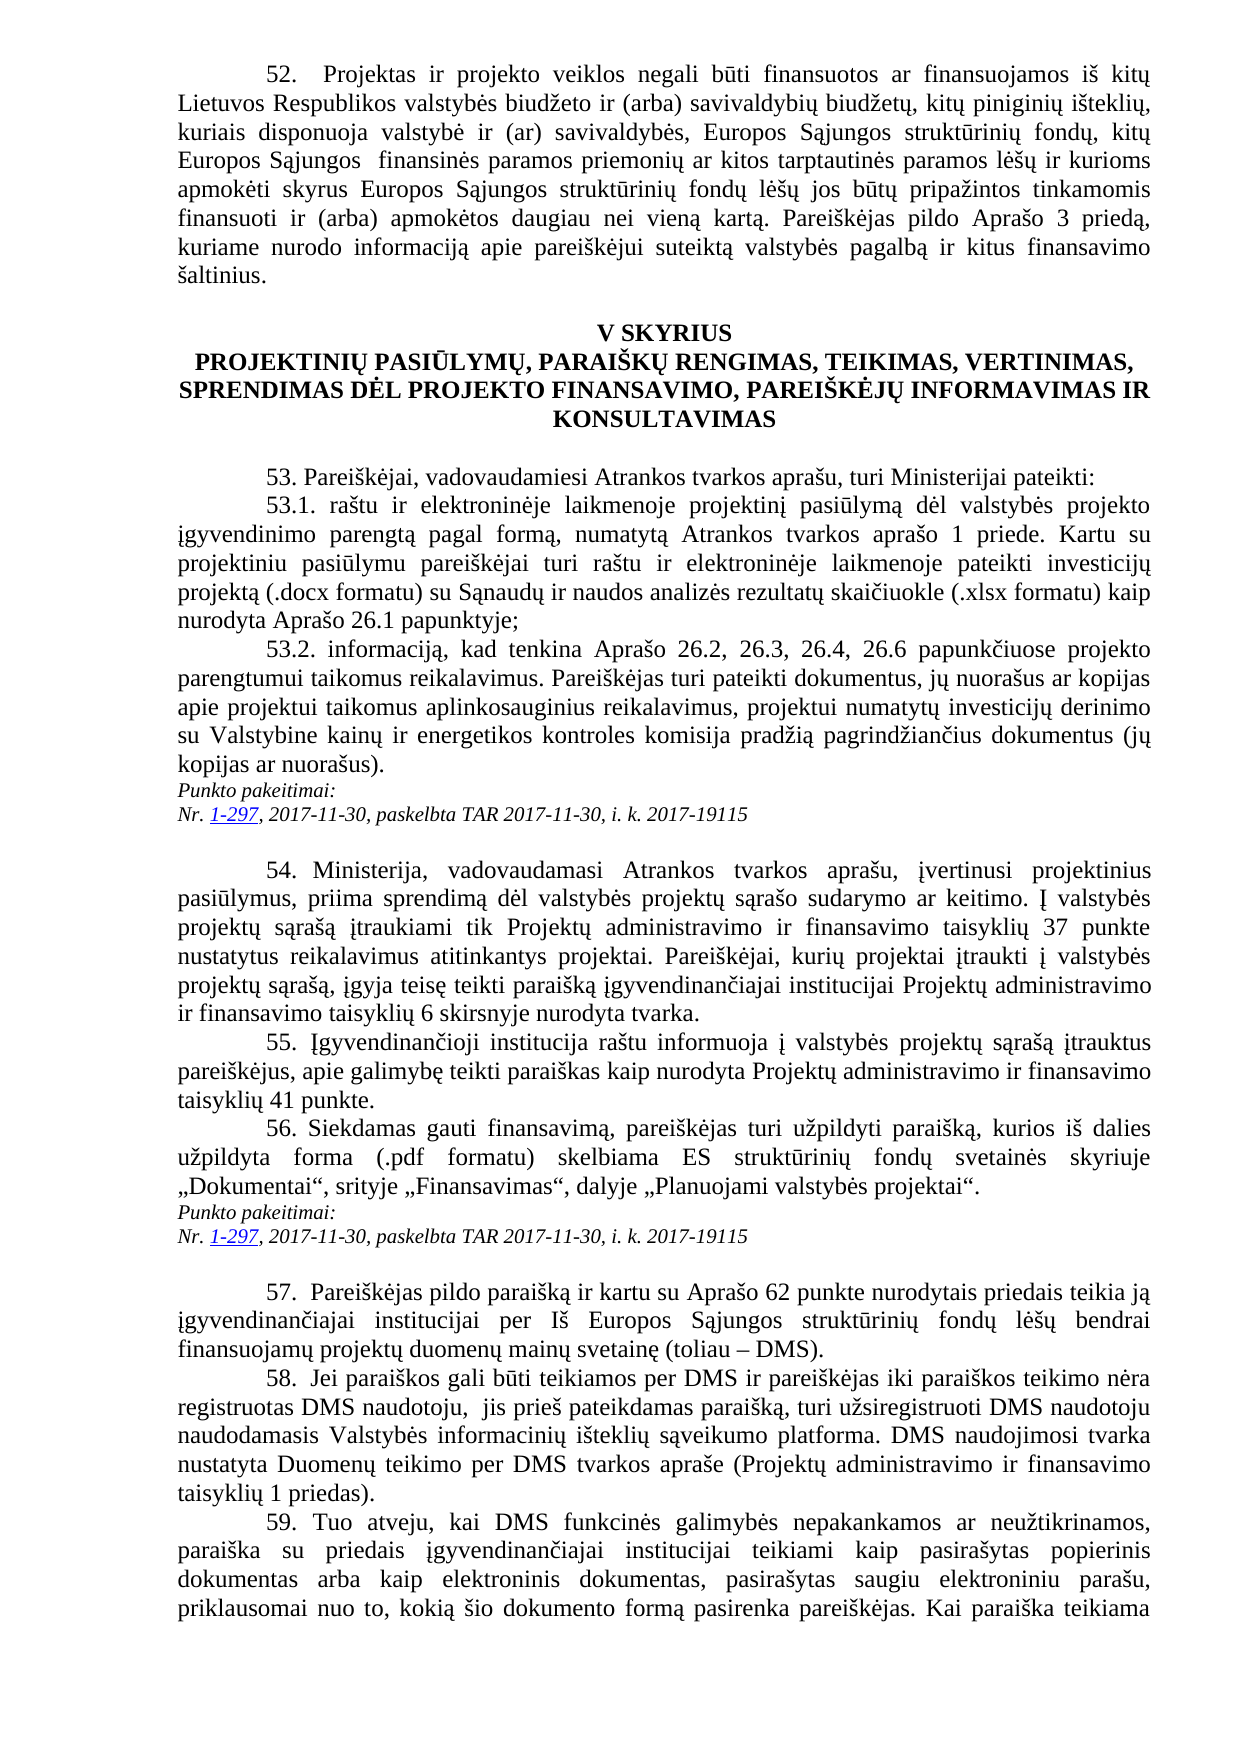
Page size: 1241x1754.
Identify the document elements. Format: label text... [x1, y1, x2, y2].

text Punkto pakeitimai: [177, 1200, 1152, 1224]
text 53.2. informaciją, kad tenkina Aprašo 26.2, 26.3, 26.4, 26.6 papunkčiuose projekto parengtumui taikomus reikalavimus. Pareiškėjas turi pateikti dokumentus, jų nuorašus ar kopijas apie projektui taikomus aplinkosauginius reikalavimus, projektui numatytų investicijų derinimo su Valstybine kainų ir energetikos kontroles komisija pradžią pagrindžiančius dokumentus (jų kopijas ar nuorašus). [177, 634, 1152, 778]
text 59. Tuo atveju, kai DMS funkcinės galimybės nepakankamos ar neužtikrinamos, paraiška su priedais įgyvendinančiajai institucijai teikiami kaip pasirašytas popierinis dokumentas arba kaip elektroninis dokumentas, pasirašytas saugiu elektroniniu parašu, priklausomai nuo to, kokią šio dokumento formą pasirenka pareiškėjas. Kai paraiška teikiama [177, 1507, 1152, 1622]
text 52. Projektas ir projekto veiklos negali būti finansuotos ar finansuojamos iš kitų Lietuvos Respublikos valstybės biudžeto ir (arba) savivaldybių biudžetų, kitų piniginių išteklių, kuriais disponuoja valstybė ir (ar) savivaldybės, Europos Sąjungos struktūrinių fondų, kitų Europos Sąjungos finansinės paramos priemonių ar kitos tarptautinės paramos lėšų ir kurioms apmokėti skyrus Europos Sąjungos struktūrinių fondų lėšų jos būtų pripažintos tinkamomis finansuoti ir (arba) apmokėtos daugiau nei vieną kartą. Pareiškėjas pildo Aprašo 3 priedą, kuriame nurodo informaciją apie pareiškėjui suteiktą valstybės pagalbą ir kitus finansavimo šaltinius. [177, 59, 1152, 289]
text 54. Ministerija, vadovaudamasi Atrankos tvarkos aprašu, įvertinusi projektinius pasiūlymus, priima sprendimą dėl valstybės projektų sąrašo sudarymo ar keitimo. Į valstybės projektų sąrašą įtraukiami tik Projektų administravimo ir finansavimo taisyklių 37 punkte nustatytus reikalavimus atitinkantys projektai. Pareiškėjai, kurių projektai įtraukti į valstybės projektų sąrašą, įgyja teisę teikti paraišką įgyvendinančiajai institucijai Projektų administravimo ir finansavimo taisyklių 6 skirsnyje nurodyta tvarka. [177, 855, 1152, 1027]
text 53. Pareiškėjai, vadovaudamiesi Atrankos tvarkos aprašu, turi Ministerijai pateikti: [177, 462, 1152, 490]
text 57. Pareiškėjas pildo paraišką ir kartu su Aprašo 62 punkte nurodytais priedais teikia ją įgyvendinančiajai institucijai per Iš Europos Sąjungos struktūrinių fondų lėšų bendrai finansuojamų projektų duomenų mainų svetainę (toliau – DMS). [177, 1277, 1152, 1363]
text 56. Siekdamas gauti finansavimą, pareiškėjas turi užpildyti paraišką, kurios iš dalies užpildyta forma (.pdf formatu) skelbiama ES struktūrinių fondų svetainės skyriuje „Dokumentai“, srityje „Finansavimas“, dalyje „Planuojami valstybės projektai“. [177, 1113, 1152, 1200]
text Nr. 1-297, 2017-11-30, paskelbta TAR 2017-11-30, i. k. 2017-19115 [177, 1224, 1152, 1248]
text PROJEKTINIŲ PASIŪLYMŲ, PARAIŠKŲ RENGIMAS, TEIKIMAS, VERTINIMAS, SPRENDIMAS DĖL PROJEKTO FINANSAVIMO, PAREIŠKĖJŲ INFORMAVIMAS IR KONSULTAVIMAS [177, 347, 1152, 433]
text 53.1. raštu ir elektroninėje laikmenoje projektinį pasiūlymą dėl valstybės projekto įgyvendinimo parengtą pagal formą, numatytą Atrankos tvarkos aprašo 1 priede. Kartu su projektiniu pasiūlymu pareiškėjai turi raštu ir elektroninėje laikmenoje pateikti investicijų projektą (.docx formatu) su Sąnaudų ir naudos analizės rezultatų skaičiuokle (.xlsx formatu) kaip nurodyta Aprašo 26.1 papunktyje; [177, 490, 1152, 634]
text Nr. 1-297, 2017-11-30, paskelbta TAR 2017-11-30, i. k. 2017-19115 [177, 802, 1152, 826]
text 58. Jei paraiškos gali būti teikiamos per DMS ir pareiškėjas iki paraiškos teikimo nėra registruotas DMS naudotoju, jis prieš pateikdamas paraišką, turi užsiregistruoti DMS naudotoju naudodamasis Valstybės informacinių išteklių sąveikumo platforma. DMS naudojimosi tvarka nustatyta Duomenų teikimo per DMS tvarkos apraše (Projektų administravimo ir finansavimo taisyklių 1 priedas). [177, 1363, 1152, 1507]
text 55. Įgyvendinančioji institucija raštu informuoja į valstybės projektų sąrašą įtrauktus pareiškėjus, apie galimybę teikti paraiškas kaip nurodyta Projektų administravimo ir finansavimo taisyklių 41 punkte. [177, 1027, 1152, 1113]
text Punkto pakeitimai: [177, 778, 1152, 802]
text V SKYRIUS [177, 318, 1152, 347]
